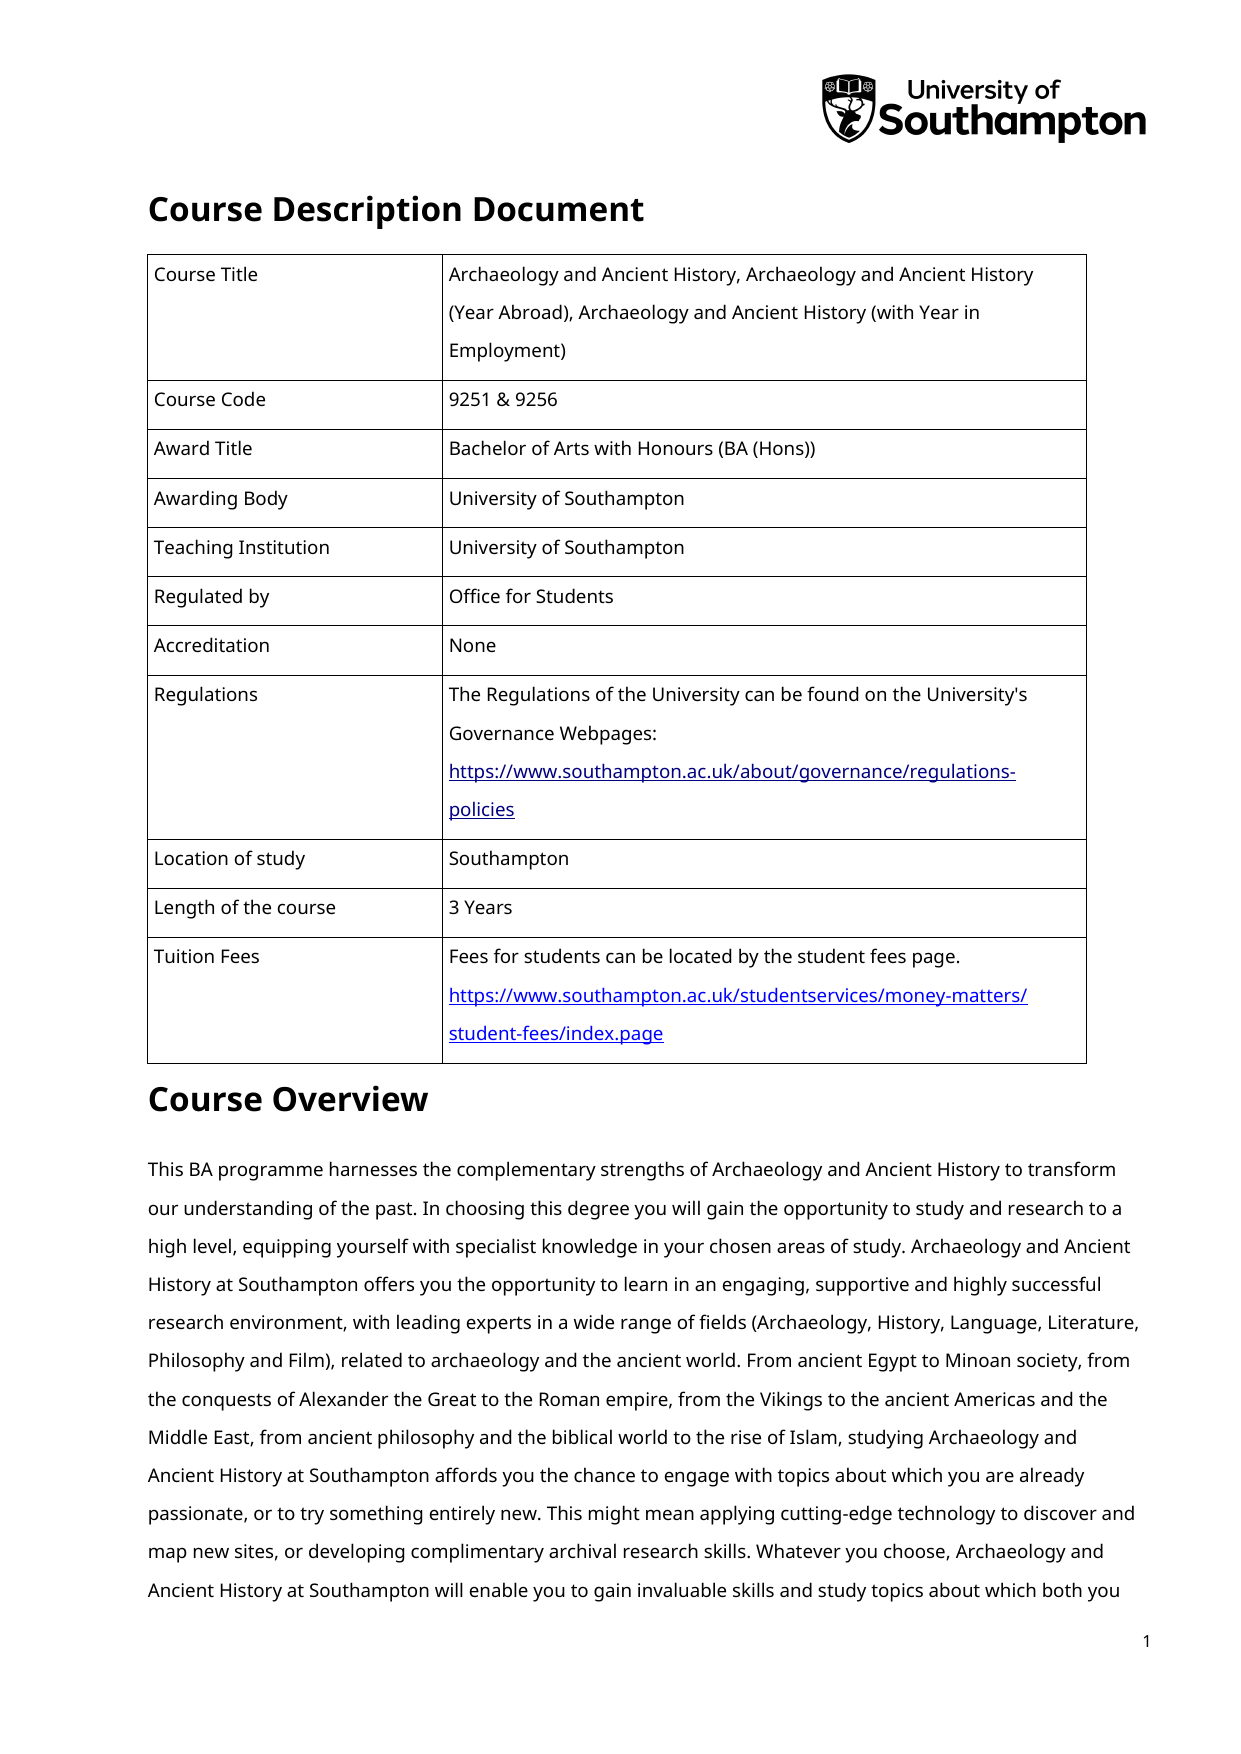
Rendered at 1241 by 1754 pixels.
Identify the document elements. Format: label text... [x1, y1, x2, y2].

table_cell Tuition Fees [148, 938, 442, 1062]
table_cell Southampton [443, 840, 1086, 888]
table_header Course Title [148, 255, 442, 379]
table_cell None [443, 626, 1086, 674]
table_cell Length of the course [148, 889, 442, 937]
table_cell Fees for students can be located by the student fees page. https://www.southampton.ac.uk/studentservices/money-matters/student-fees/index.page [443, 938, 1086, 1062]
table_header Archaeology and Ancient History, Archaeology and Ancient History (Year Abroad), Archaeology and Ancient History (with Year in Employment) [443, 255, 1086, 379]
table_cell Course Code [148, 381, 442, 429]
table_cell Award Title [148, 430, 442, 478]
text This BA programme harnesses the complementary strengths of Archaeology and Ancient History to transform our understanding of the past. In choosing this degree you will gain the opportunity to study and research to a high level, equipping yourself with specialist knowledge in your chosen areas of study. Archaeology and Ancient History at Southampton offers you the opportunity to learn in an engaging, supportive and highly successful research environment, with leading experts in a wide range of fields (Archaeology, History, Language, Literature, Philosophy and Film), related to archaeology and the ancient world. From ancient Egypt to Minoan society, from the conquests of Alexander the Great to the Roman empire, from the Vikings to the ancient Americas and the Middle East, from ancient philosophy and the biblical world to the rise of Islam, studying Archaeology and Ancient History at Southampton affords you the chance to engage with topics about which you are already passionate, or to try something entirely new. This might mean applying cutting-edge technology to discover and map new sites, or developing complimentary archival research skills. Whatever you choose, Archaeology and Ancient History at Southampton will enable you to gain invaluable skills and study topics about which both you [148, 1157, 1145, 1603]
table_cell Regulations [148, 676, 442, 838]
table_cell Teaching Institution [148, 528, 442, 576]
subtitle Course Overview [148, 1076, 1152, 1121]
subtitle Course Description Document [148, 186, 1152, 231]
table_cell Accreditation [148, 626, 442, 674]
table_cell Awarding Body [148, 479, 442, 527]
table_cell University of Southampton [443, 528, 1086, 576]
table_cell Location of study [148, 840, 442, 888]
table_cell 9251 & 9256 [443, 381, 1086, 429]
table_cell University of Southampton [443, 479, 1086, 527]
table_cell Office for Students [443, 577, 1086, 625]
table_cell Bachelor of Arts with Honours (BA (Hons)) [443, 430, 1086, 478]
table_cell The Regulations of the University can be found on the University's Governance Webpages: https://www.southampton.ac.uk/about/governance/regulations-policies [443, 676, 1086, 838]
table_cell 3 Years [443, 889, 1086, 937]
table_cell Regulated by [148, 577, 442, 625]
